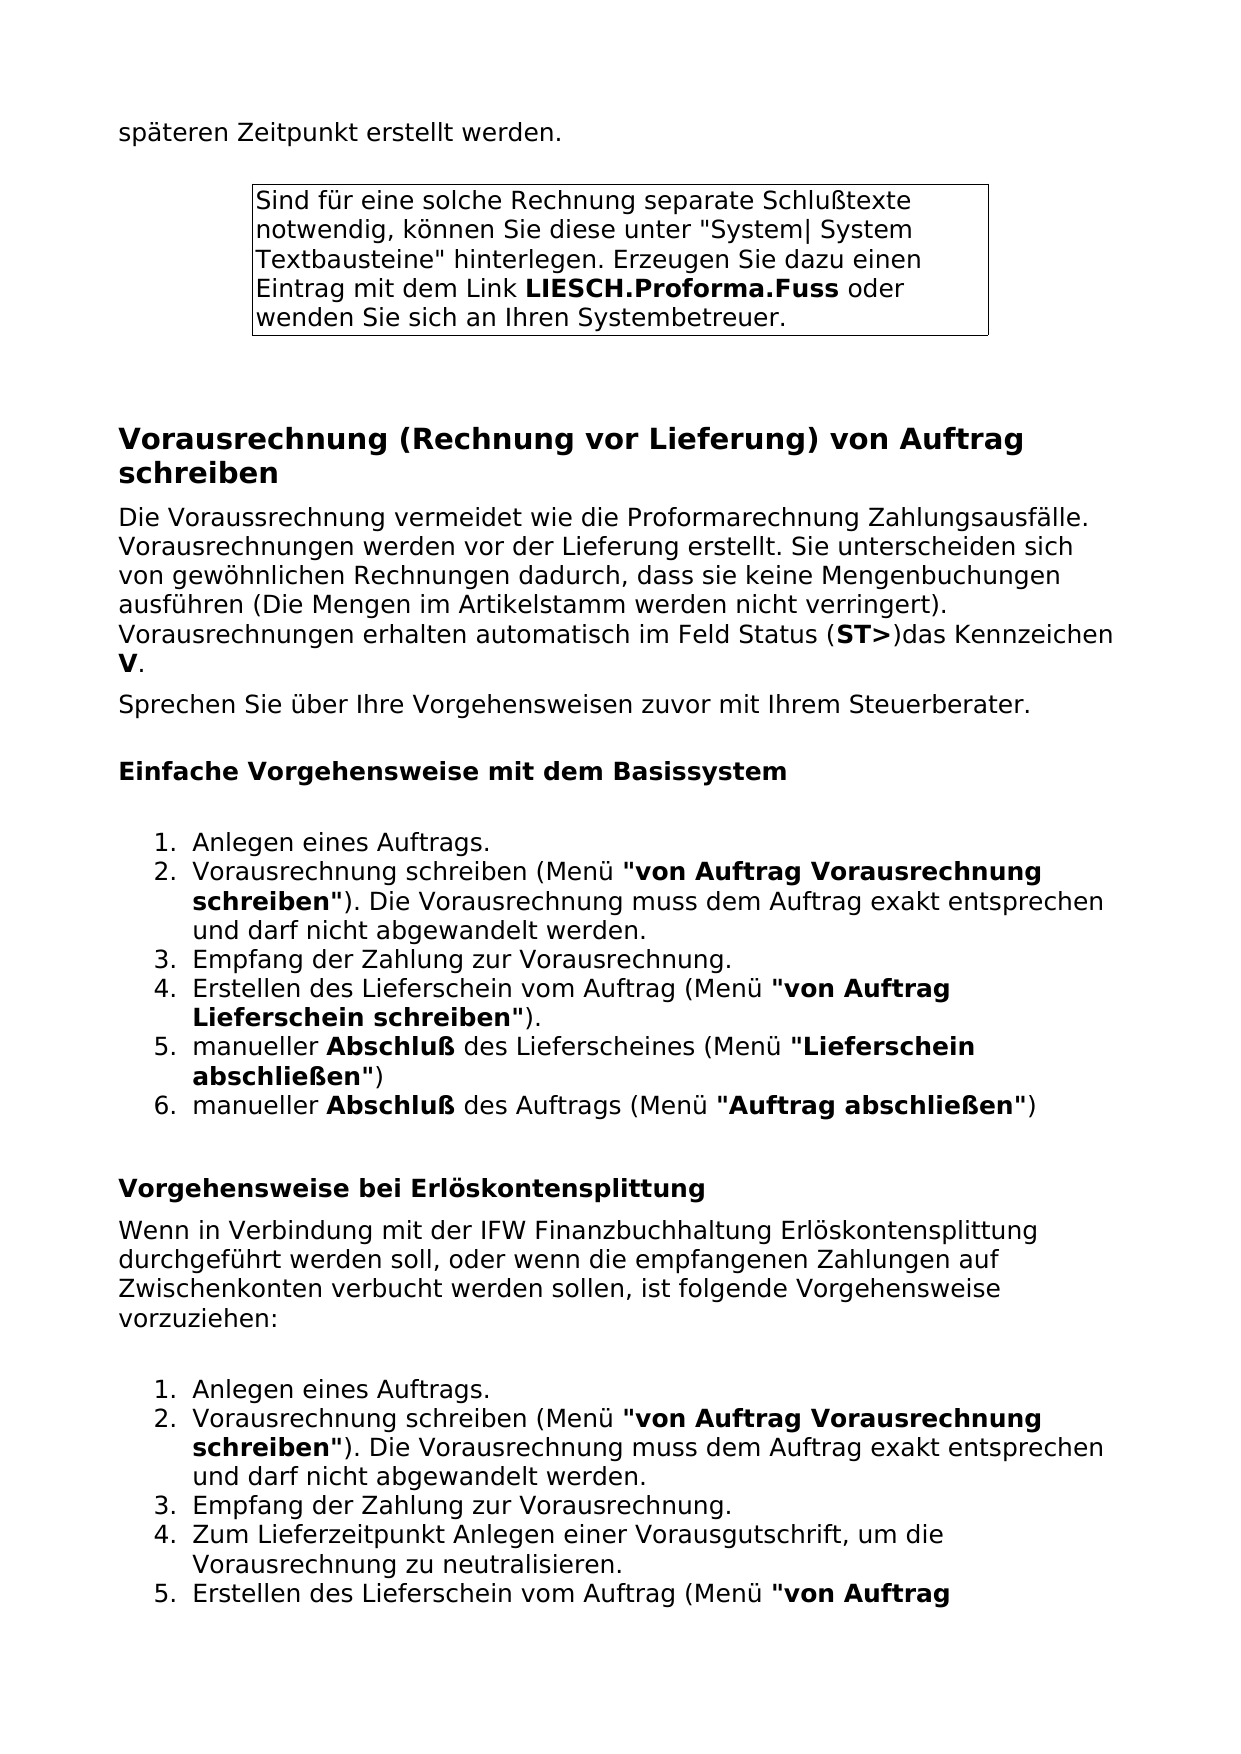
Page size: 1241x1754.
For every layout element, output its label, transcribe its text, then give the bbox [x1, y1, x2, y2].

text Wenn in Verbindung mit der IFW Finanzbuchhaltung Erlöskontensplittung durchgeführt werden soll, oder wenn die empfangenen Zahlungen auf Zwischenkonten verbucht werden sollen, ist folgende Vorgehensweise vorzuziehen: [118, 1216, 1122, 1333]
list Erstellen des Lieferschein vom Auftrag (Menü "von Auftrag Lieferschein schreiben"). [177, 974, 1122, 1033]
list Anlegen eines Auftrags. [177, 828, 1122, 858]
text späteren Zeitpunkt erstellt werden. [118, 118, 1122, 147]
list Zum Lieferzeitpunkt Anlegen einer Vorausgutschrift, um die Vorausrechnung zu neutralisieren. [177, 1521, 1122, 1579]
subtitle Vorausrechnung (Rechnung vor Lieferung) von Auftrag schreiben [118, 423, 1122, 491]
list Empfang der Zahlung zur Vorausrechnung. [177, 945, 1122, 974]
subtitle Einfache Vorgehensweise mit dem Basissystem [118, 757, 1122, 786]
list Vorausrechnung schreiben (Menü "von Auftrag Vorausrechnung schreiben"). Die Vorausrechnung muss dem Auftrag exakt entsprechen und darf nicht abgewandelt werden. [177, 1404, 1122, 1492]
list manueller Abschluß des Lieferscheines (Menü "Lieferschein abschließen") [177, 1033, 1122, 1091]
text Sprechen Sie über Ihre Vorgehensweisen zuvor mit Ihrem Steuerberater. [118, 691, 1122, 720]
list manueller Abschluß des Auftrags (Menü "Auftrag abschließen") [177, 1091, 1122, 1120]
list Empfang der Zahlung zur Vorausrechnung. [177, 1492, 1122, 1521]
list Vorausrechnung schreiben (Menü "von Auftrag Vorausrechnung schreiben"). Die Vorausrechnung muss dem Auftrag exakt entsprechen und darf nicht abgewandelt werden. [177, 858, 1122, 945]
subtitle Vorgehensweise bei Erlöskontensplittung [118, 1174, 1122, 1204]
list Erstellen des Lieferschein vom Auftrag (Menü "von Auftrag [177, 1579, 1122, 1608]
text Die Voraussrechnung vermeidet wie die Proformarechnung Zahlungsausfälle. Vorausrechnungen werden vor der Lieferung erstellt. Sie unterscheiden sich von gewöhnlichen Rechnungen dadurch, dass sie keine Mengenbuchungen ausführen (Die Mengen im Artikelstamm werden nicht verringert). Vorausrechnungen erhalten automatisch im Feld Status (ST>)das Kennzeichen V. [118, 503, 1122, 678]
list Anlegen eines Auftrags. [177, 1375, 1122, 1404]
table_header Sind für eine solche Rechnung separate Schlußtexte notwendig, können Sie diese unter "System| System Textbausteine" hinterlegen. Erzeugen Sie dazu einen Eintrag mit dem Link LIESCH.Proforma.Fuss oder wenden Sie sich an Ihren Systembetreuer. [253, 185, 988, 335]
